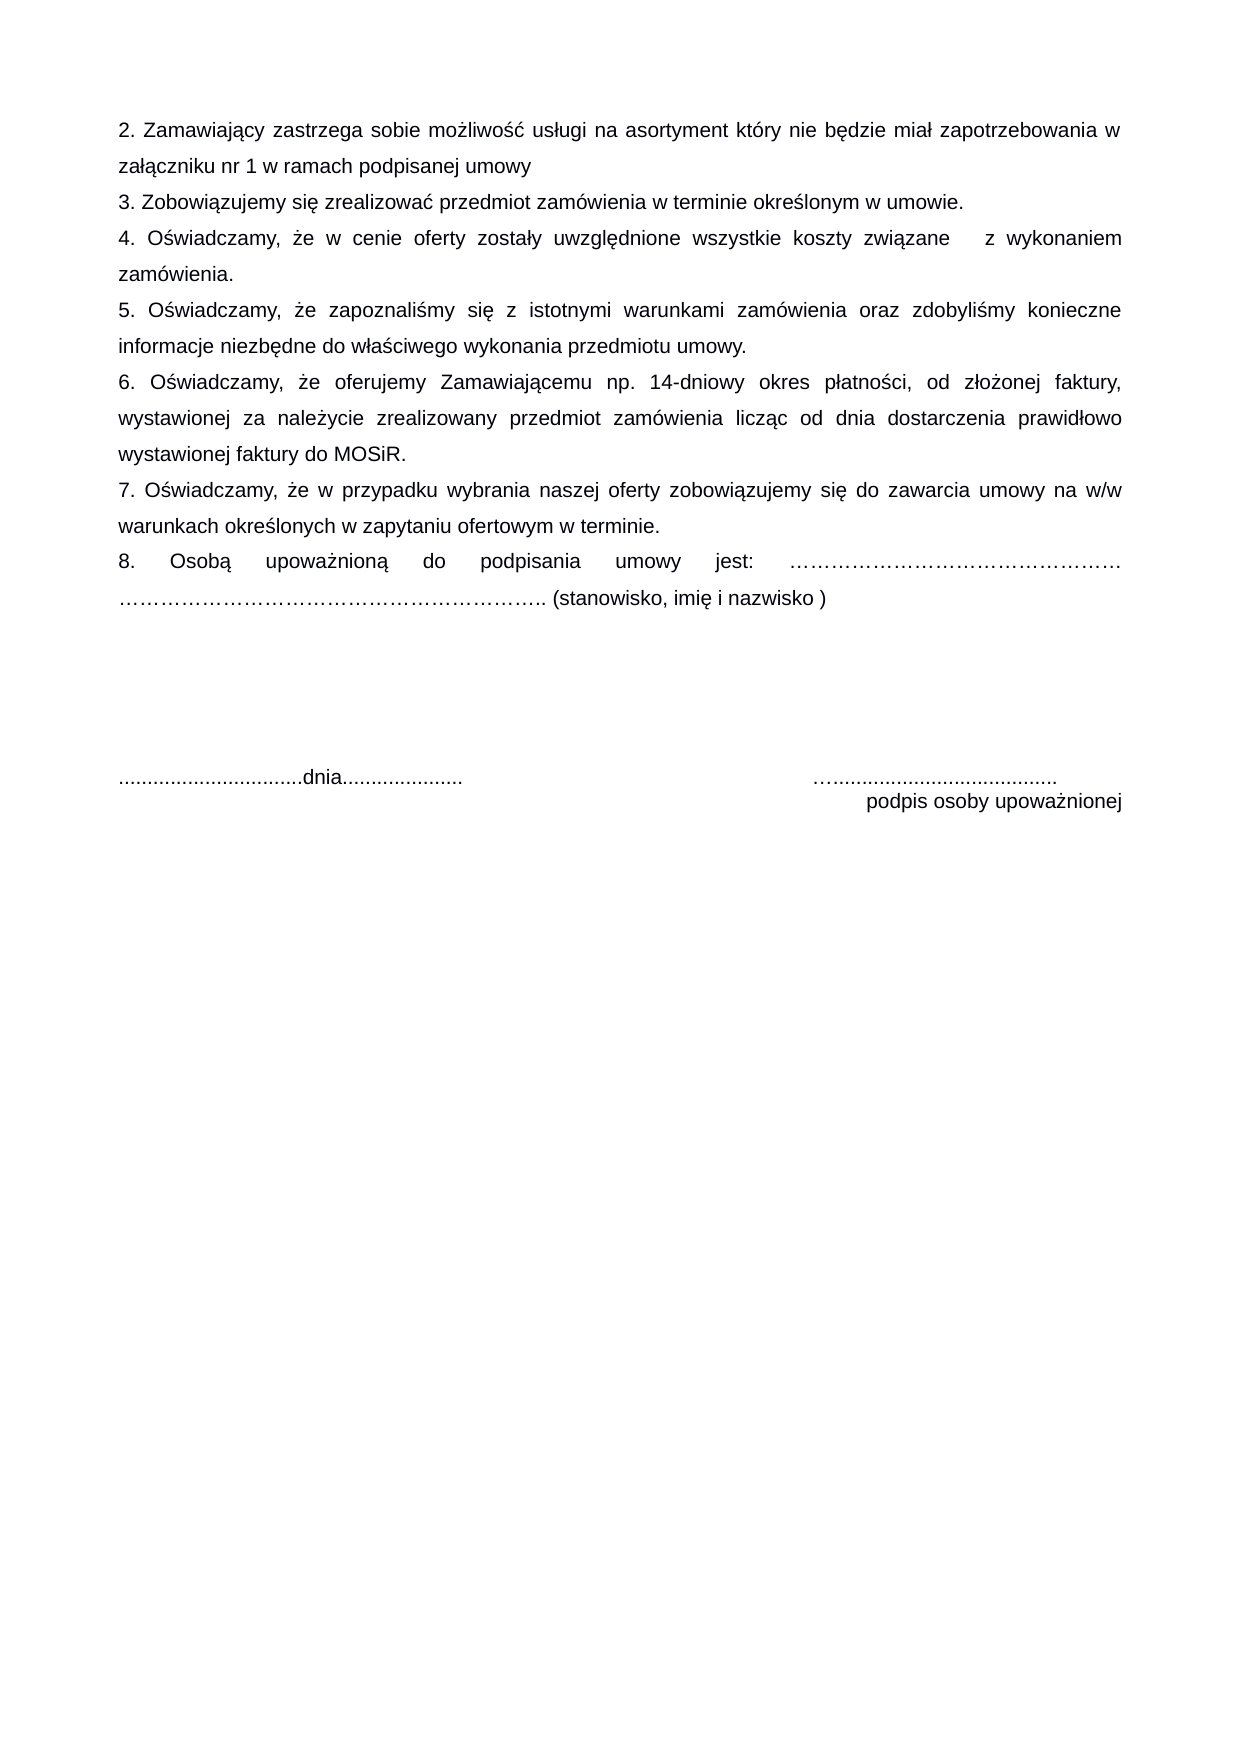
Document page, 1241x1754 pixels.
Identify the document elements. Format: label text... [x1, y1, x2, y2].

text podpis osoby upoważnionej [118, 789, 1122, 813]
text 3. Zobowiązujemy się zrealizować przedmiot zamówienia w terminie określonym w umowie. [118, 190, 1122, 214]
text 5. Oświadczamy, że zapoznaliśmy się z istotnymi warunkami zamówienia oraz zdobyliśmy konieczne informacje niezbędne do właściwego wykonania przedmiotu umowy. [118, 298, 1122, 358]
text 6. Oświadczamy, że oferujemy Zamawiającemu np. 14-dniowy okres płatności, od złożonej faktury, wystawionej za należycie zrealizowany przedmiot zamówienia licząc od dnia dostarczenia prawidłowo wystawionej faktury do MOSiR. [118, 370, 1122, 466]
text 2. Zamawiający zastrzega sobie możliwość usługi na asortyment który nie będzie miał zapotrzebowania w załączniku nr 1 w ramach podpisanej umowy [118, 118, 1122, 178]
text ................................dnia..................... …....................................... [118, 765, 1122, 789]
text 7. Oświadczamy, że w przypadku wybrania naszej oferty zobowiązujemy się do zawarcia umowy na w/w warunkach określonych w zapytaniu ofertowym w terminie. [118, 477, 1122, 537]
text 4. Oświadczamy, że w cenie oferty zostały uwzględnione wszystkie koszty związane z wykonaniem zamówienia. [118, 226, 1122, 286]
text 8. Osobą upoważnioną do podpisania umowy jest: ………………………………………… …………………………………………………….. (stanowisko, imię i nazwisko ) [118, 549, 1122, 609]
